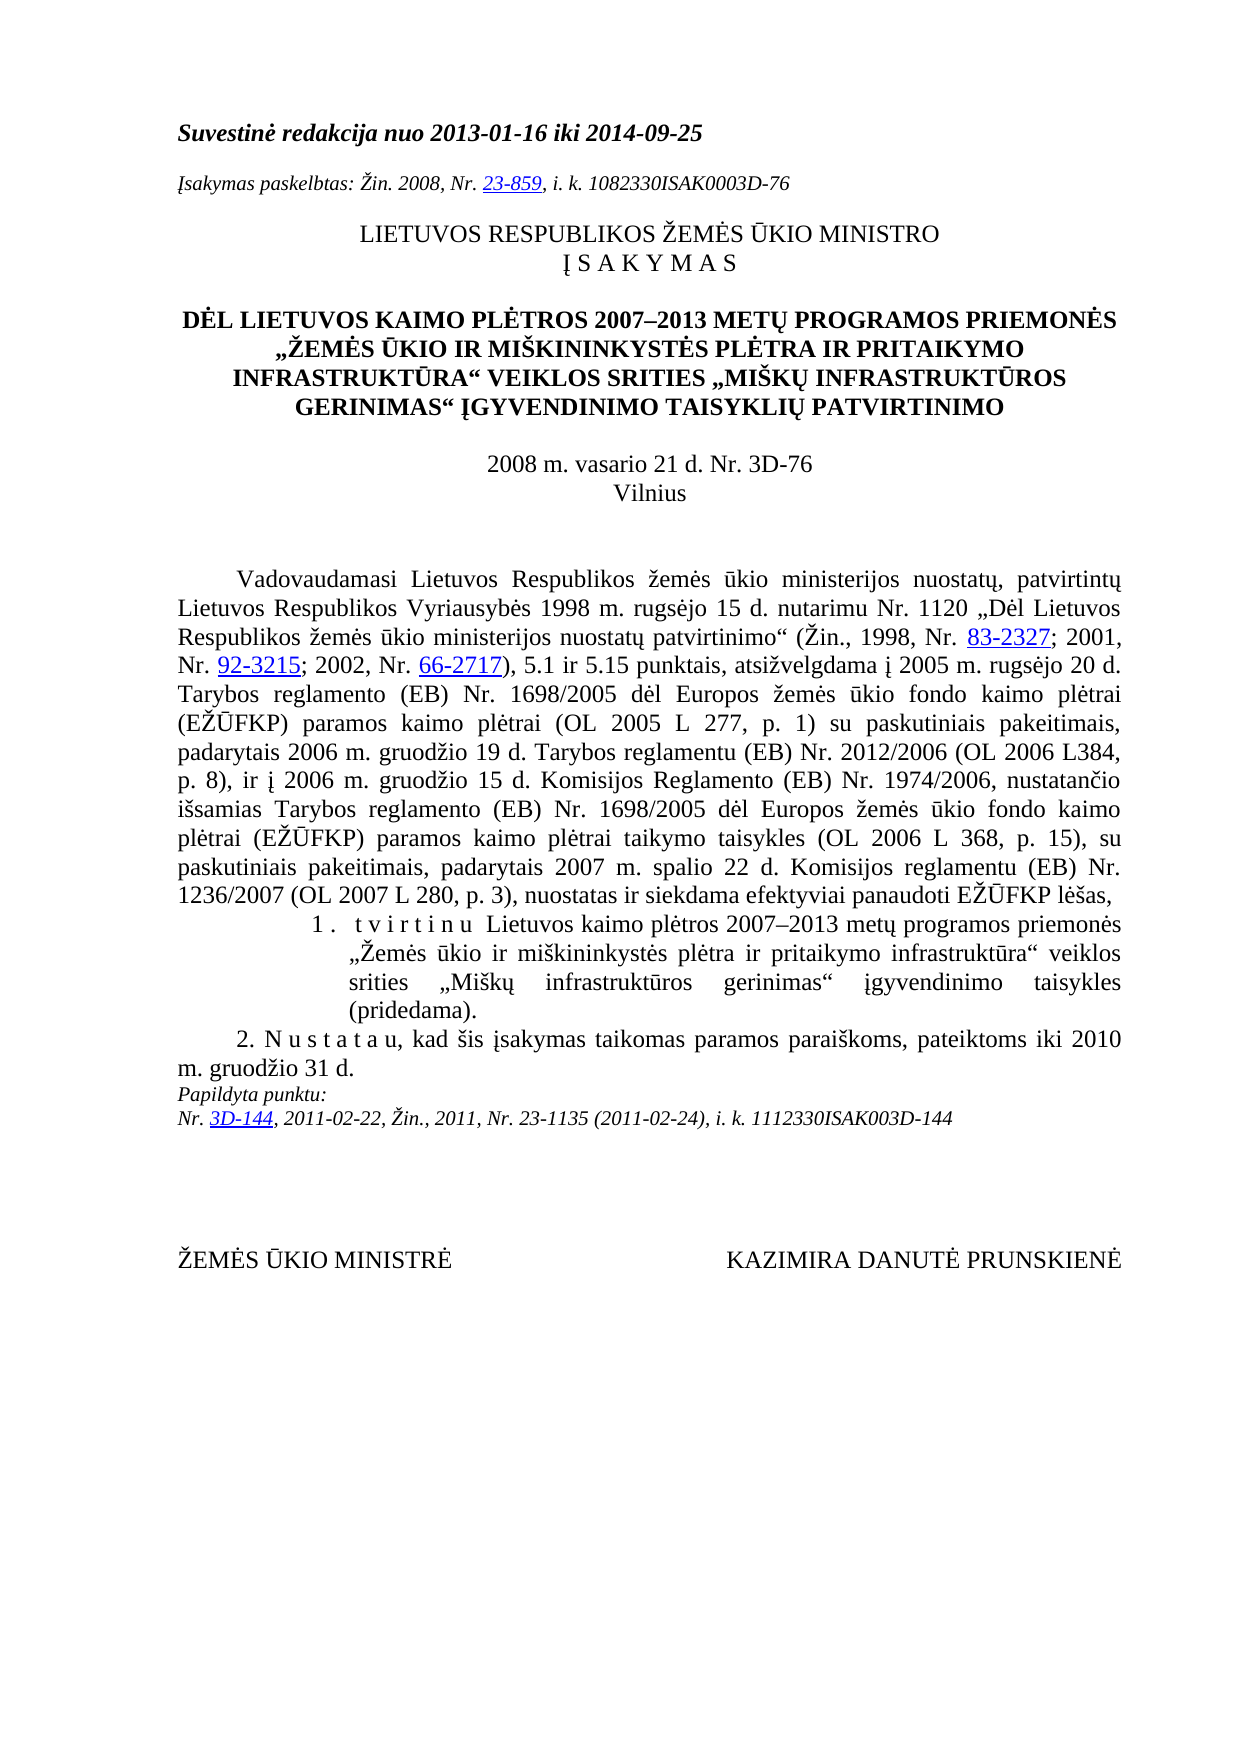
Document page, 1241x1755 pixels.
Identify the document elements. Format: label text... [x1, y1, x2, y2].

text ŽEMĖS ŪKIO MINISTRĖ KAZIMIRA DANUTĖ PRUNSKIENĖ [177, 1245, 1122, 1273]
text ĮSAKYMAS [177, 248, 1122, 277]
text DĖL LIETUVOS KAIMO PLĖTROS 2007–2013 METŲ PROGRAMOS PRIEMONĖS „ŽEMĖS ŪKIO IR MIŠKININKYSTĖS PLĖTRA IR PRITAIKYMO INFRASTRUKTŪRA“ VEIKLOS SRITIES „MIŠKŲ INFRASTRUKTŪROS GERINIMAS“ ĮGYVENDINIMO TAISYKLIŲ PATVIRTINIMO [177, 305, 1122, 420]
text Įsakymas paskelbtas: Žin. 2008, Nr. 23-859, i. k. 1082330ISAK0003D-76 [177, 171, 1122, 195]
text Vilnius [177, 478, 1122, 507]
text 2. Nustatau, kad šis įsakymas taikomas paramos paraiškoms, pateiktoms iki 2010 m. gruodžio 31 d. [177, 1024, 1122, 1082]
text 2008 m. vasario 21 d. Nr. 3D-76 [177, 449, 1122, 478]
text Vadovaudamasi Lietuvos Respublikos žemės ūkio ministerijos nuostatų, patvirtintų Lietuvos Respublikos Vyriausybės 1998 m. rugsėjo 15 d. nutarimu Nr. 1120 „Dėl Lietuvos Respublikos žemės ūkio ministerijos nuostatų patvirtinimo“ (Žin., 1998, Nr. 83-2327; 2001, Nr. 92-3215; 2002, Nr. 66-2717), 5.1 ir 5.15 punktais, atsižvelgdama į 2005 m. rugsėjo 20 d. Tarybos reglamento (EB) Nr. 1698/2005 dėl Europos žemės ūkio fondo kaimo plėtrai (EŽŪFKP) paramos kaimo plėtrai (OL 2005 L 277, p. 1) su paskutiniais pakeitimais, padarytais 2006 m. gruodžio 19 d. Tarybos reglamentu (EB) Nr. 2012/2006 (OL 2006 L384, p. 8), ir į 2006 m. gruodžio 15 d. Komisijos Reglamento (EB) Nr. 1974/2006, nustatančio išsamias Tarybos reglamento (EB) Nr. 1698/2005 dėl Europos žemės ūkio fondo kaimo plėtrai (EŽŪFKP) paramos kaimo plėtrai taikymo taisykles (OL 2006 L 368, p. 15), su paskutiniais pakeitimais, padarytais 2007 m. spalio 22 d. Komisijos reglamentu (EB) Nr. 1236/2007 (OL 2007 L 280, p. 3), nuostatas ir siekdama efektyviai panaudoti EŽŪFKP lėšas, [177, 564, 1122, 909]
text LIETUVOS RESPUBLIKOS ŽEMĖS ŪKIO MINISTRO [177, 219, 1122, 248]
text Nr. 3D-144, 2011-02-22, Žin., 2011, Nr. 23-1135 (2011-02-24), i. k. 1112330ISAK003D-144 [177, 1106, 1122, 1130]
list tvirtinu Lietuvos kaimo plėtros 2007–2013 metų programos priemonės „Žemės ūkio ir miškininkystės plėtra ir pritaikymo infrastruktūra“ veiklos srities „Miškų infrastruktūros gerinimas“ įgyvendinimo taisykles (pridedama). [311, 909, 1122, 1024]
text Suvestinė redakcija nuo 2013-01-16 iki 2014-09-25 [177, 118, 1122, 147]
text Papildyta punktu: [177, 1082, 1122, 1106]
